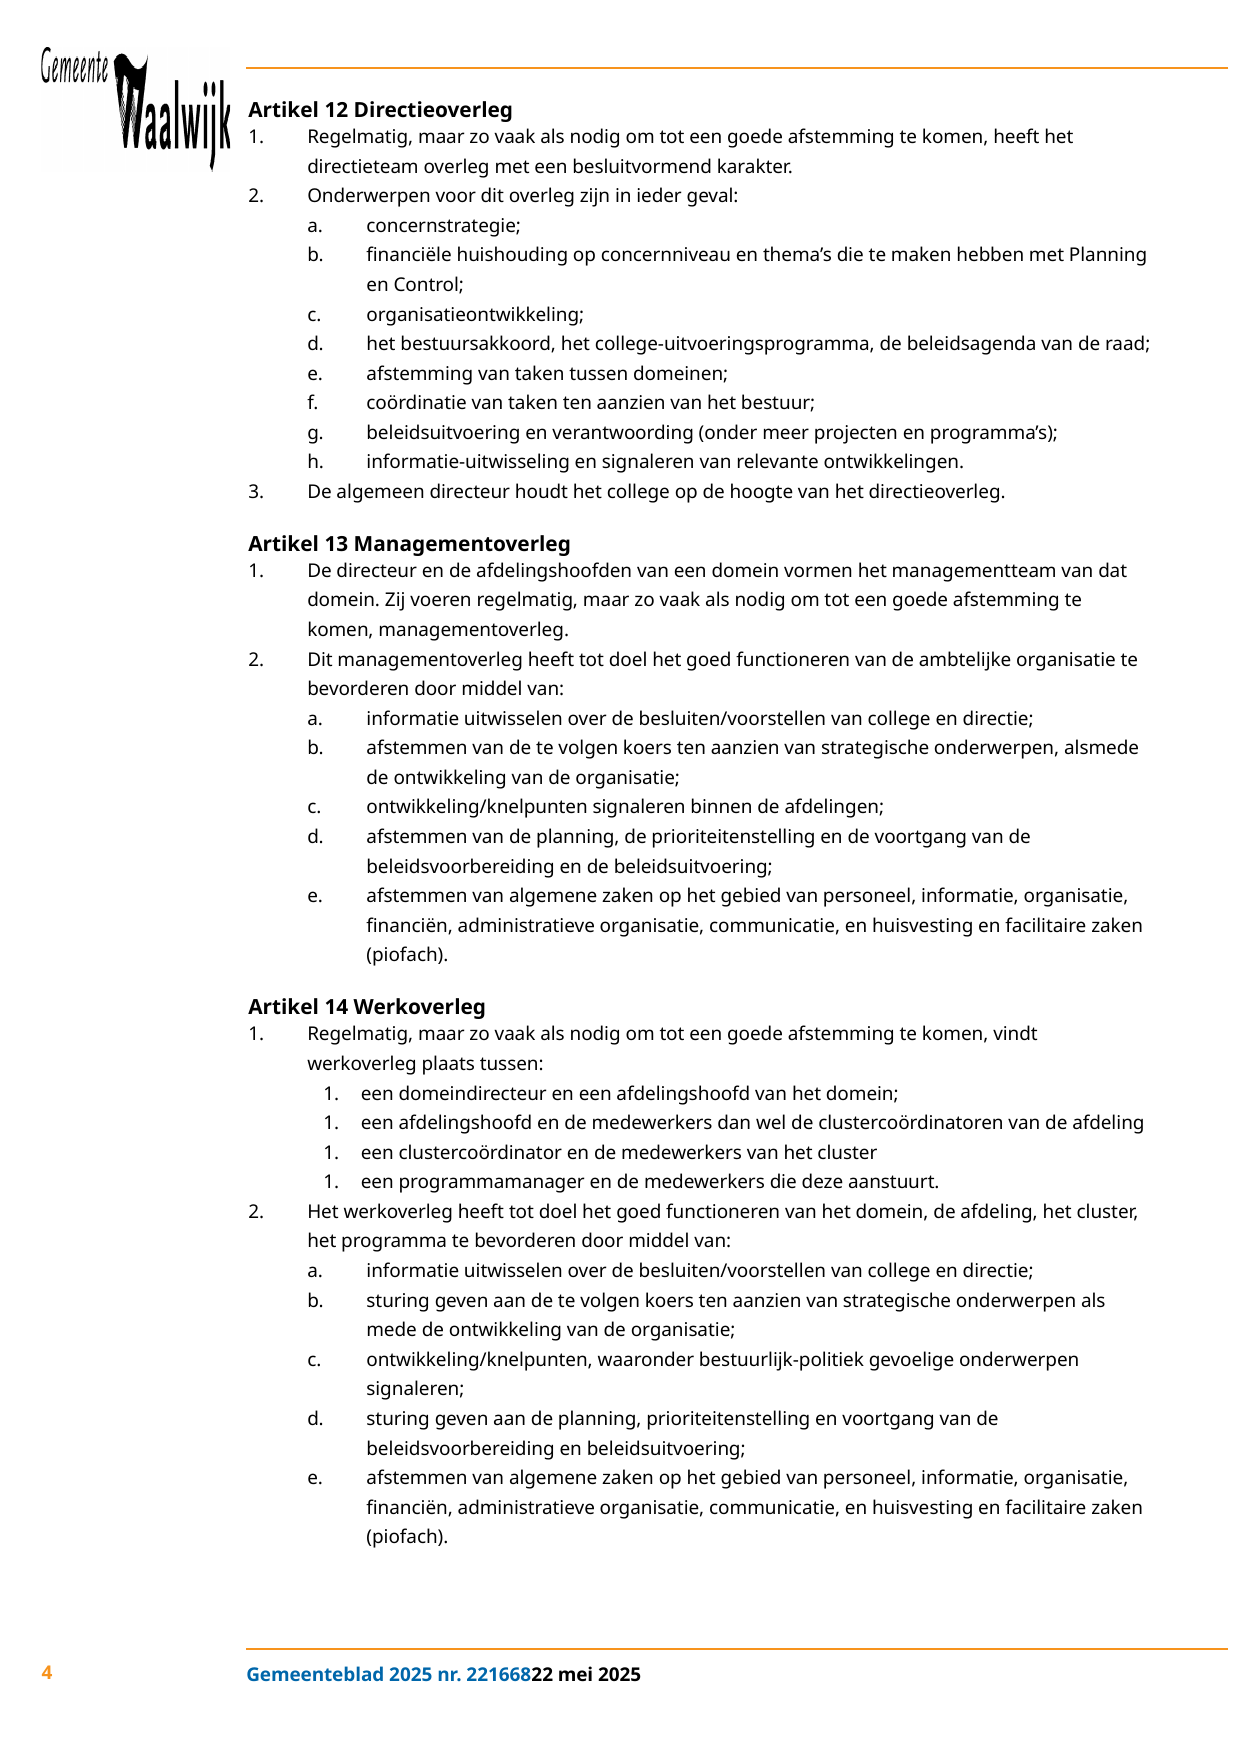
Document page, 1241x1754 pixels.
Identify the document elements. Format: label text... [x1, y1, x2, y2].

list afstemmen van de planning, de prioriteitenstelling en de voortgang van de beleidsvoorbereiding en de beleidsuitvoering; [307, 823, 1152, 879]
list De directeur en de afdelingshoofden van een domein vormen het managementteam van dat domein. Zij voeren regelmatig, maar zo vaak als nodig om tot een goede afstemming te komen, managementoverleg. [248, 557, 1152, 642]
list een clustercoördinator en de medewerkers van het cluster [323, 1139, 1152, 1164]
text Artikel 12 Directieoverleg [248, 95, 1152, 123]
list afstemmen van algemene zaken op het gebied van personeel, informatie, organisatie, financiën, administratieve organisatie, communicatie, en huisvesting en facilitaire zaken (piofach). [307, 882, 1152, 967]
list financiële huishouding op concernniveau en thema’s die te maken hebben met Planning en Control; [307, 242, 1152, 297]
list beleidsuitvoering en verantwoording (onder meer projecten en programma’s); [307, 419, 1152, 445]
list informatie-uitwisseling en signaleren van relevante ontwikkelingen. [307, 449, 1152, 474]
text Artikel 13 Managementoverleg [248, 529, 1152, 557]
list een domeindirecteur en een afdelingshoofd van het domein; [323, 1080, 1152, 1105]
list sturing geven aan de planning, prioriteitenstelling en voortgang van de beleidsvoorbereiding en beleidsuitvoering; [307, 1405, 1152, 1460]
list informatie uitwisselen over de besluiten/voorstellen van college en directie; [307, 1257, 1152, 1283]
list organisatieontwikkeling; [307, 301, 1152, 326]
list concernstrategie; [307, 212, 1152, 238]
list Regelmatig, maar zo vaak als nodig om tot een goede afstemming te komen, vindt werkoverleg plaats tussen: [248, 1021, 1152, 1076]
list ontwikkeling/knelpunten signaleren binnen de afdelingen; [307, 794, 1152, 819]
list het bestuursakkoord, het college-uitvoeringsprogramma, de beleidsagenda van de raad; [307, 330, 1152, 356]
list een afdelingshoofd en de medewerkers dan wel de clustercoördinatoren van de afdeling [323, 1109, 1152, 1135]
list een programmamanager en de medewerkers die deze aanstuurt. [323, 1168, 1152, 1194]
picture [41, 47, 231, 172]
list informatie uitwisselen over de besluiten/voorstellen van college en directie; [307, 705, 1152, 731]
list Onderwerpen voor dit overleg zijn in ieder geval: [248, 182, 1152, 208]
list afstemming van taken tussen domeinen; [307, 360, 1152, 386]
list coördinatie van taken ten aanzien van het bestuur; [307, 389, 1152, 415]
list Dit managementoverleg heeft tot doel het goed functioneren van de ambtelijke organisatie te bevorderen door middel van: [248, 646, 1152, 701]
list sturing geven aan de te volgen koers ten aanzien van strategische onderwerpen als mede de ontwikkeling van de organisatie; [307, 1287, 1152, 1342]
list ontwikkeling/knelpunten, waaronder bestuurlijk-politiek gevoelige onderwerpen signaleren; [307, 1346, 1152, 1401]
list Het werkoverleg heeft tot doel het goed functioneren van het domein, de afdeling, het cluster, het programma te bevorderen door middel van: [248, 1198, 1152, 1253]
list afstemmen van algemene zaken op het gebied van personeel, informatie, organisatie, financiën, administratieve organisatie, communicatie, en huisvesting en facilitaire zaken (piofach). [307, 1464, 1152, 1549]
text Artikel 14 Werkoverleg [248, 992, 1152, 1021]
list afstemmen van de te volgen koers ten aanzien van strategische onderwerpen, alsmede de ontwikkeling van de organisatie; [307, 734, 1152, 790]
list Regelmatig, maar zo vaak als nodig om tot een goede afstemming te komen, heeft het directieteam overleg met een besluitvormend karakter. [248, 123, 1152, 178]
list De algemeen directeur houdt het college op de hoogte van het directieoverleg. [248, 478, 1152, 504]
